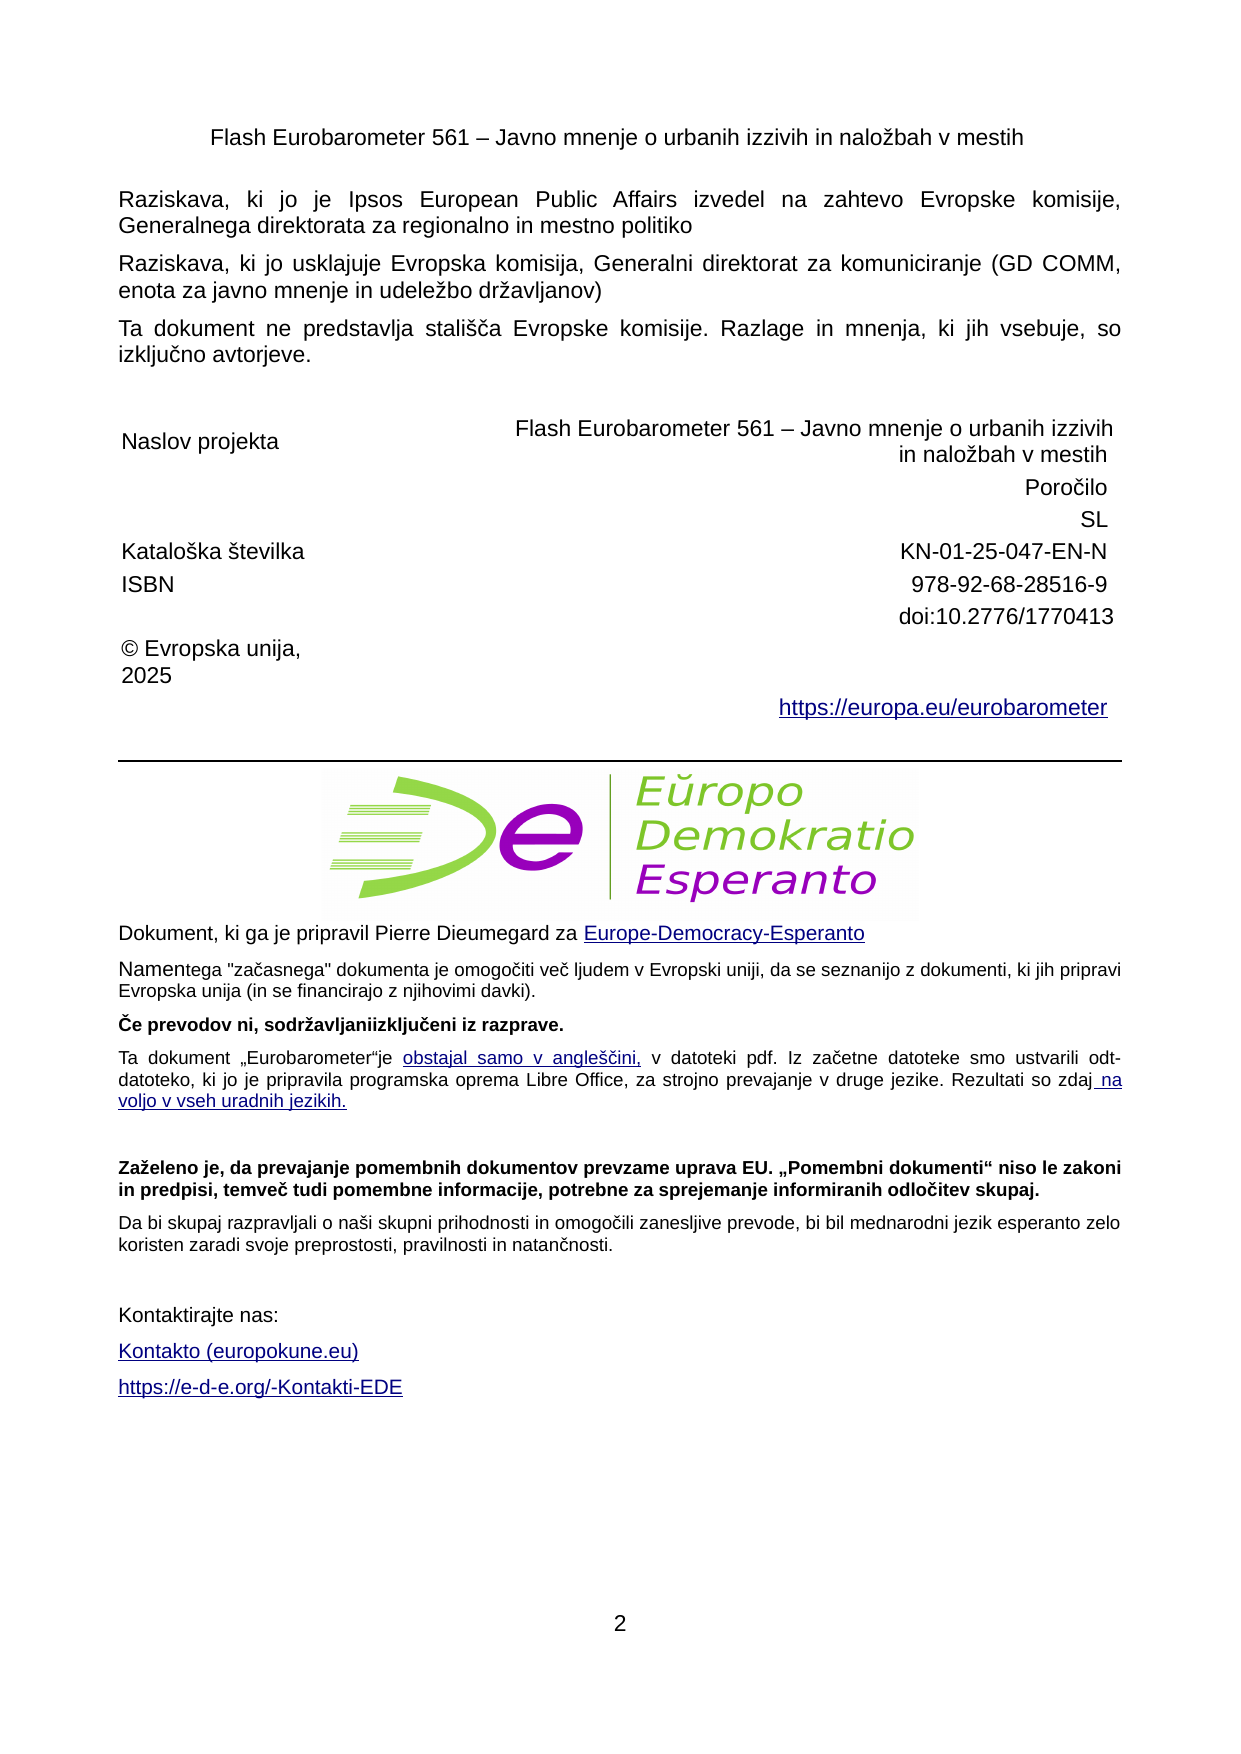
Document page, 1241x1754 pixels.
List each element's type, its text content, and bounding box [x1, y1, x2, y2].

table_cell © Evropska unija, 2025 [118, 633, 357, 691]
table_cell [357, 503, 495, 535]
text Kontakto (europokune.eu) [118, 1339, 1122, 1363]
table_cell [118, 503, 357, 535]
table_cell Poročilo [495, 470, 1117, 503]
table_cell [357, 600, 495, 632]
text Ta dokument „Eurobarometer“je obstajal samo v angleščini, v datoteki pdf. Iz začetne datoteke smo ustvarili odt-datoteko, ki jo je pripravila programska oprema Libre Office, za strojno prevajanje v druge jezike. Rezultati so zdaj na voljo v vseh uradnih jezikih. [118, 1047, 1122, 1112]
text Ta dokument ne predstavlja stališča Evropske komisije. Razlage in mnenja, ki jih vsebuje, so izključno avtorjeve. [118, 315, 1122, 368]
table_cell [357, 470, 495, 503]
table_cell [118, 600, 357, 632]
table_cell [357, 568, 495, 600]
table_cell [357, 633, 495, 691]
table_header Naslov projekta [118, 412, 357, 470]
table_cell https://europa.eu/eurobarometer [495, 691, 1117, 723]
table_cell 978-92-68-28516-9 [495, 568, 1117, 600]
text Raziskava, ki jo je Ipsos European Public Affairs izvedel na zahtevo Evropske komisije, Generalnega direktorata za regionalno in mestno politiko [118, 186, 1122, 238]
table_cell SL [495, 503, 1117, 535]
text Če prevodov ni, sodržavljaniizključeni iz razprave. [118, 1014, 1122, 1035]
table_header [357, 412, 495, 470]
text Zaželeno je, da prevajanje pomembnih dokumentov prevzame uprava EU. „Pomembni dokumenti“ niso le zakoni in predpisi, temveč tudi pomembne informacije, potrebne za sprejemanje informiranih odločitev skupaj. [118, 1157, 1122, 1200]
table_cell ISBN [118, 568, 357, 600]
text Raziskava, ki jo usklajuje Evropska komisija, Generalni direktorat za komuniciranje (GD COMM, enota za javno mnenje in udeležbo državljanov) [118, 250, 1122, 303]
text Namentega "začasnega" dokumenta je omogočiti več ljudem v Evropski uniji, da se seznanijo z dokumenti, ki jih pripravi Evropska unija (in se financirajo z njihovimi davki). [118, 956, 1122, 1002]
table_cell [357, 535, 495, 568]
table_cell [495, 633, 1117, 691]
table_cell [118, 691, 357, 723]
table_cell Kataloška številka [118, 535, 357, 568]
table_cell KN-01-25-047-EN-N [495, 535, 1117, 568]
picture [321, 768, 919, 921]
table_header Flash Eurobarometer 561 – Javno mnenje o urbanih izzivih in naložbah v mestih [495, 412, 1117, 470]
text https://e-d-e.org/-Kontakti-EDE [118, 1375, 1122, 1399]
text Dokument, ki ga je pripravil Pierre Dieumegard za Europe-Democracy-Esperanto [118, 774, 1122, 944]
table_cell [118, 470, 357, 503]
text Da bi skupaj razpravljali o naši skupni prihodnosti in omogočili zanesljive prevode, bi bil mednarodni jezik esperanto zelo koristen zaradi svoje preprostosti, pravilnosti in natančnosti. [118, 1212, 1122, 1255]
table_cell [357, 691, 495, 723]
text Kontaktirajte nas: [118, 1303, 1122, 1327]
table_cell doi:10.2776/1770413 [495, 600, 1117, 632]
